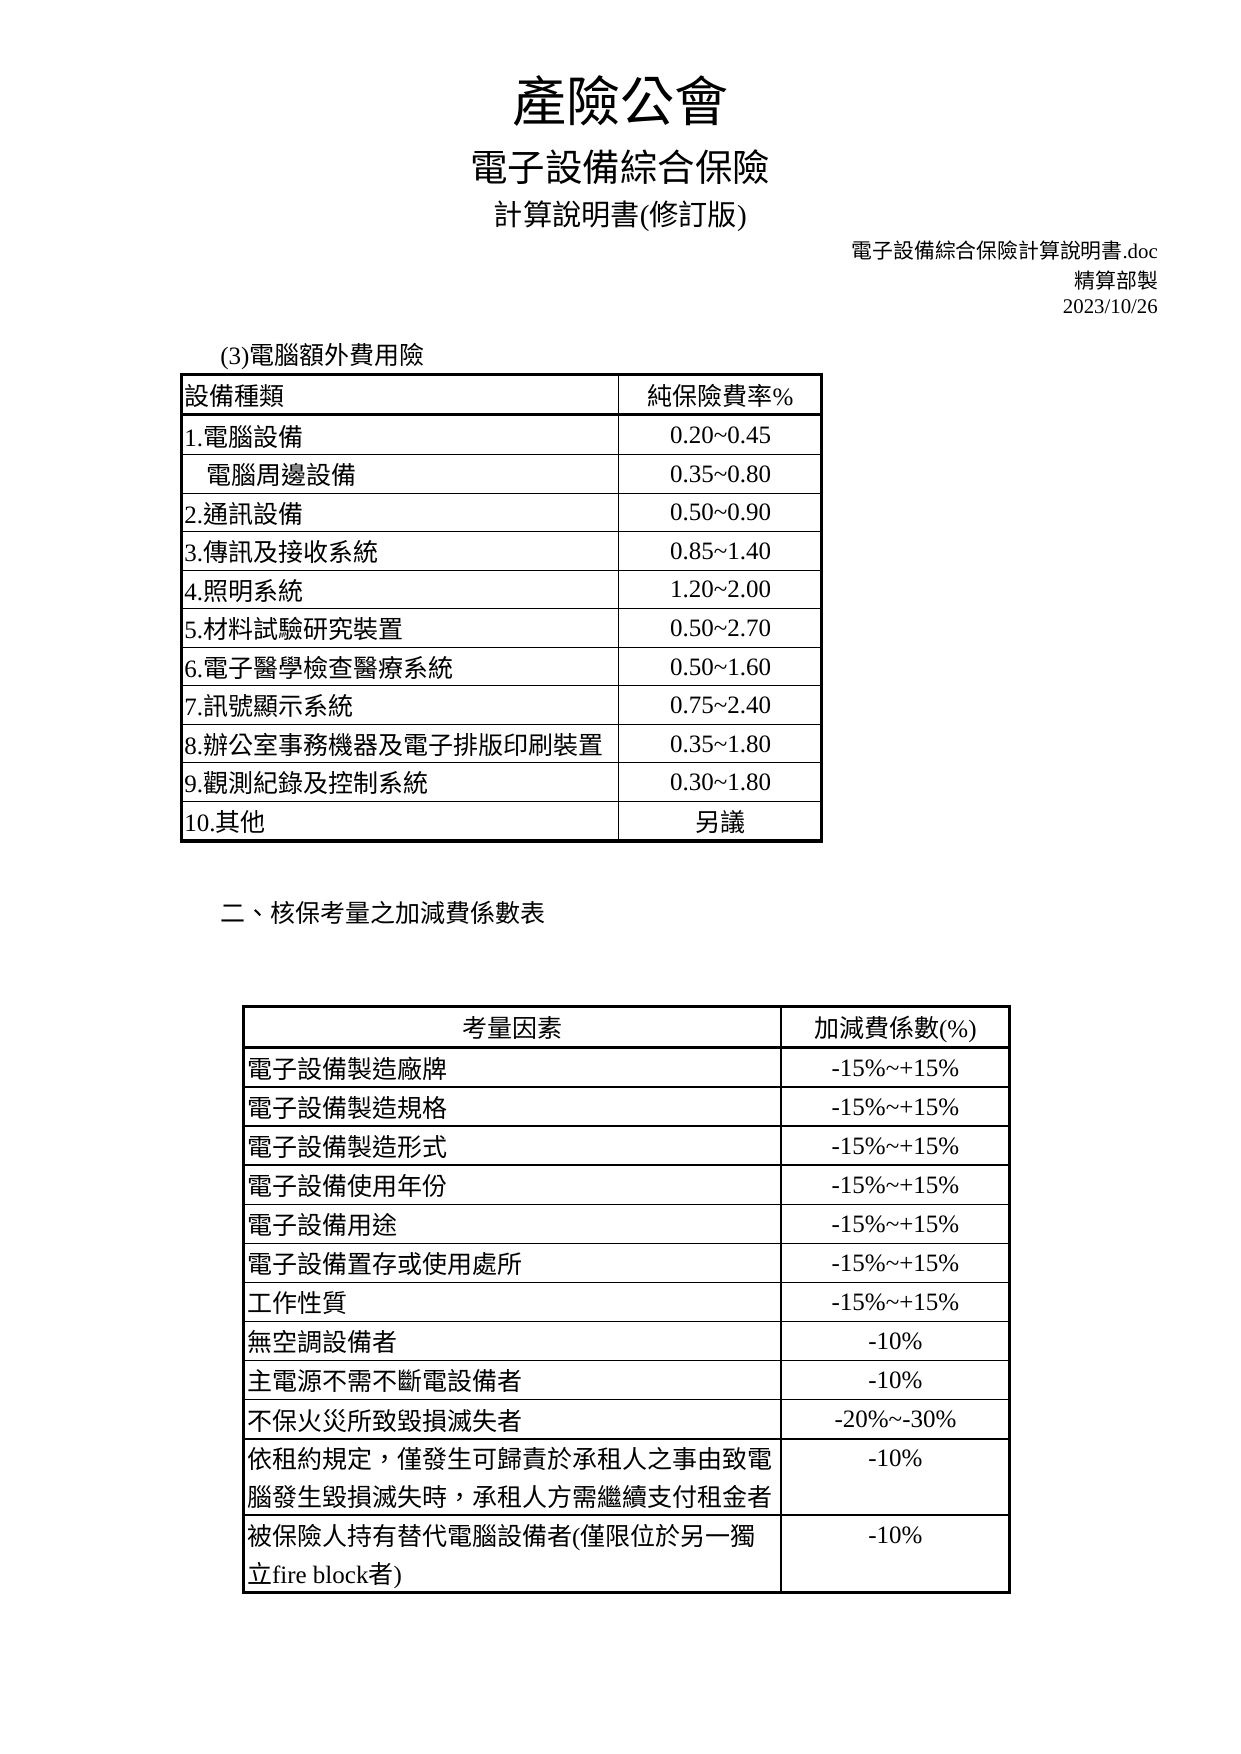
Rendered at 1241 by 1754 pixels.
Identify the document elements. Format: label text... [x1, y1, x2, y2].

table_cell -10% [782, 1361, 1008, 1399]
table_cell -10% [782, 1322, 1008, 1360]
table_cell 電子設備使用年份 [245, 1166, 780, 1203]
table_cell 電子設備製造形式 [245, 1127, 780, 1164]
table_cell 主電源不需不斷電設備者 [245, 1361, 780, 1399]
table_cell -10% [782, 1440, 1008, 1514]
table_cell 被保險人持有替代電腦設備者(僅限位於另一獨立fire block者) [245, 1516, 780, 1591]
table_cell 電子設備製造規格 [245, 1088, 780, 1125]
table_header 加減費係數(%) [782, 1008, 1008, 1046]
table_cell -15%~+15% [782, 1166, 1008, 1203]
table_cell 6.電子醫學檢查醫療系統 [183, 648, 618, 685]
table_cell 電子設備製造廠牌 [245, 1049, 780, 1086]
table_cell 電子設備用途 [245, 1205, 780, 1242]
table_cell 0.35~1.80 [619, 725, 820, 762]
table_cell 0.50~1.60 [619, 648, 820, 685]
table_cell 8.辦公室事務機器及電子排版印刷裝置 [183, 725, 618, 762]
table_cell -15%~+15% [782, 1127, 1008, 1164]
table_cell 電子設備置存或使用處所 [245, 1244, 780, 1282]
table_cell 0.85~1.40 [619, 532, 820, 569]
table_cell 另議 [619, 802, 820, 839]
table_header 純保險費率% [619, 376, 820, 413]
table_cell 1.20~2.00 [619, 571, 820, 608]
table_cell 4.照明系統 [183, 571, 618, 608]
table_cell 0.30~1.80 [619, 763, 820, 801]
table_cell -15%~+15% [782, 1244, 1008, 1282]
table_cell 5.材料試驗研究裝置 [183, 609, 618, 647]
table_cell -15%~+15% [782, 1205, 1008, 1242]
table_cell -20%~-30% [782, 1400, 1008, 1438]
table_cell 0.75~2.40 [619, 686, 820, 724]
table_cell 0.35~0.80 [619, 455, 820, 492]
table_cell 0.20~0.45 [619, 416, 820, 454]
table_cell 0.50~2.70 [619, 609, 820, 647]
table_cell 0.50~0.90 [619, 494, 820, 531]
text 二、核保考量之加減費係數表 [220, 892, 1157, 930]
table_cell 不保火災所致毀損滅失者 [245, 1400, 780, 1438]
table_cell 工作性質 [245, 1283, 780, 1321]
text (3)電腦額外費用險 [220, 335, 1157, 373]
table_header 設備種類 [183, 376, 618, 413]
table_cell 10.其他 [183, 802, 618, 839]
table_cell -15%~+15% [782, 1049, 1008, 1086]
table_cell 9.觀測紀錄及控制系統 [183, 763, 618, 801]
table_cell 1.電腦設備 [183, 416, 618, 454]
table_cell 2.通訊設備 [183, 494, 618, 531]
table_cell 依租約規定，僅發生可歸責於承租人之事由致電腦發生毀損滅失時，承租人方需繼續支付租金者 [245, 1440, 780, 1514]
table_header 考量因素 [245, 1008, 780, 1046]
table_cell -15%~+15% [782, 1283, 1008, 1321]
table_cell 3.傳訊及接收系統 [183, 532, 618, 569]
table_cell -15%~+15% [782, 1088, 1008, 1125]
table_cell -10% [782, 1516, 1008, 1591]
table_cell 無空調設備者 [245, 1322, 780, 1360]
table_cell 7.訊號顯示系統 [183, 686, 618, 724]
table_cell 電腦周邊設備 [183, 455, 618, 492]
